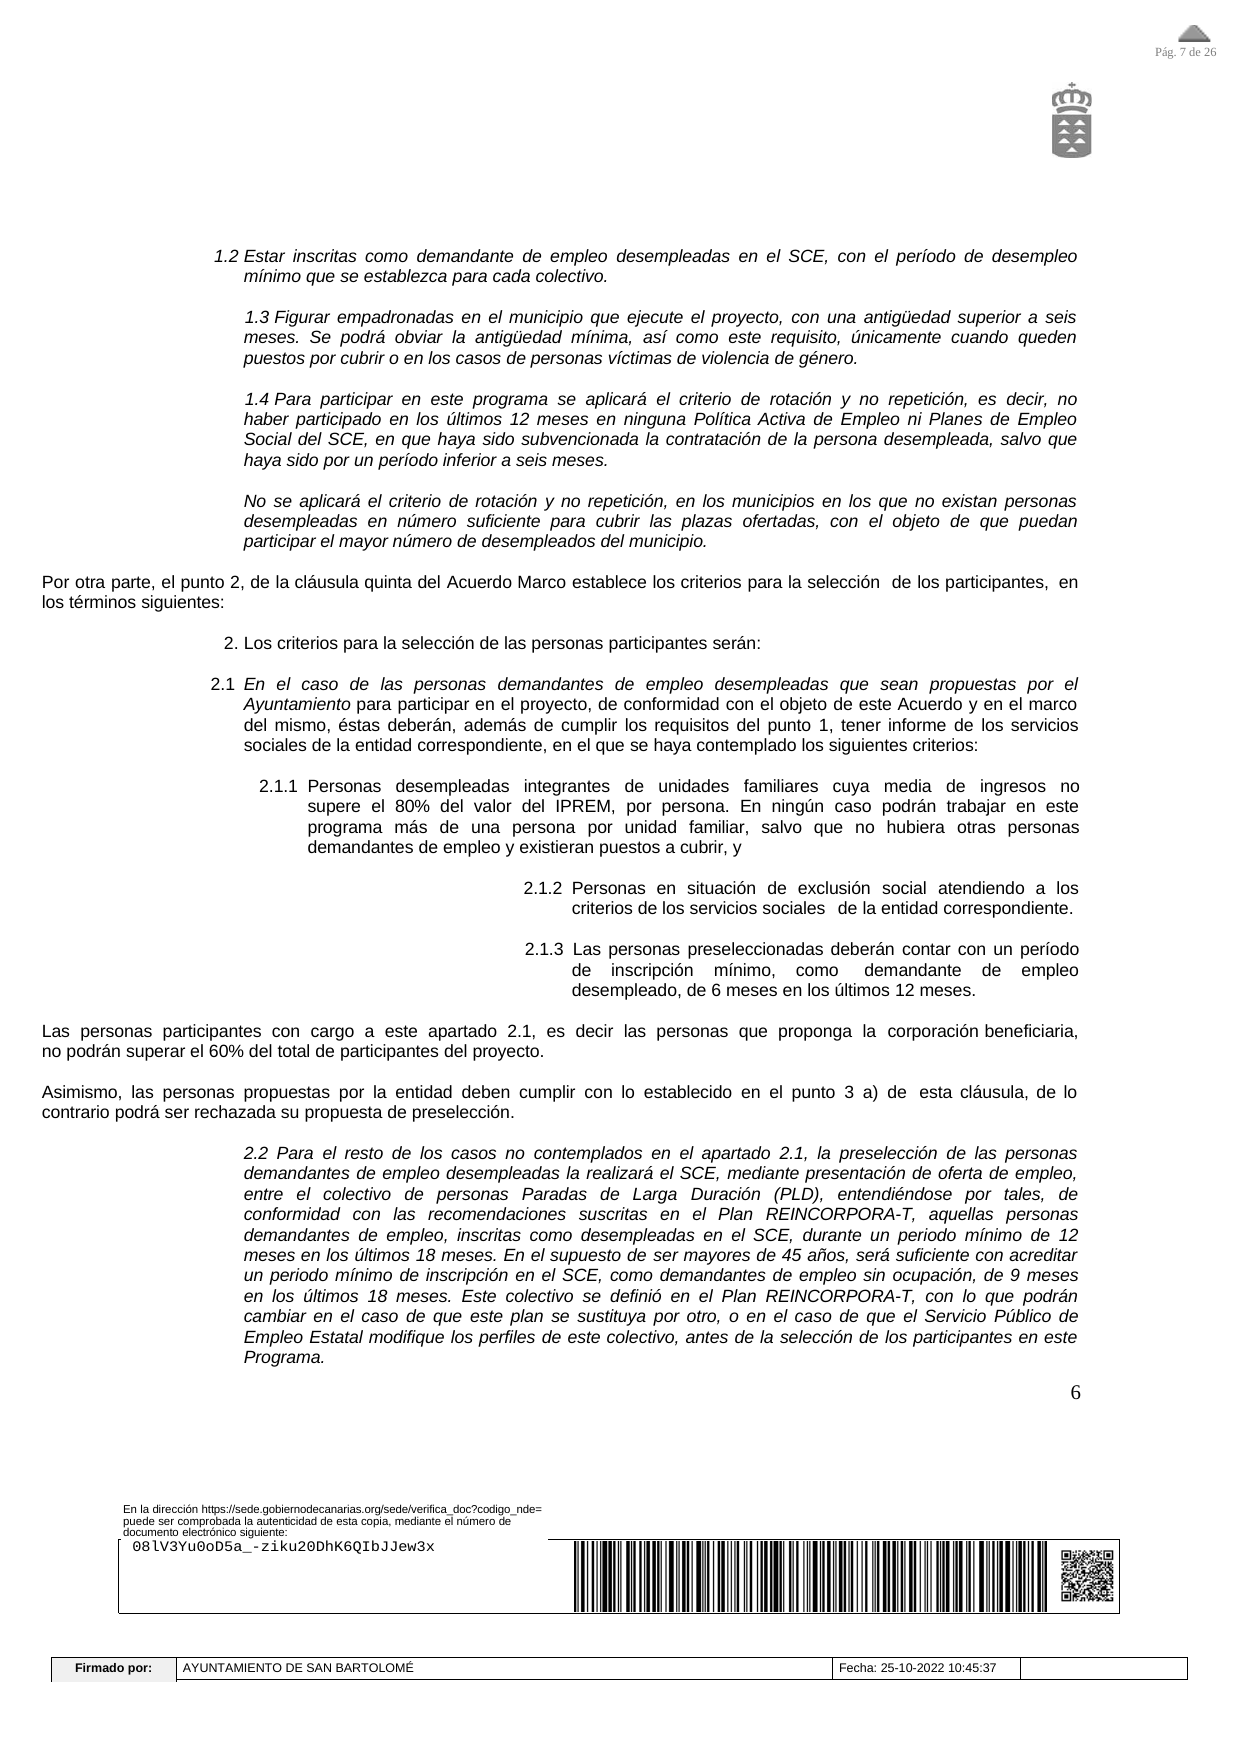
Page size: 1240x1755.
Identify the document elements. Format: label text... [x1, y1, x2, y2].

table_header Fecha: 25-10-2022 10:45:37 [833, 1658, 1020, 1679]
list Personas desempleadas integrantes de unidades familiares cuya media de ingresos no supere el 80% del valor del IPREM, por persona. En ningún caso podrán trabajar en este programa más de una persona por unidad familiar, salvo que no hubiera otras personas demandantes de empleo y existieran puestos a cubrir, y [259, 776, 1080, 857]
list Las personas preseleccionadas deberán contar con un período de inscripción mínimo, como demandante de empleo desempleado, de 6 meses en los últimos 12 meses. [523, 939, 1079, 1000]
list Estar inscritas como demandante de empleo desempleadas en el SCE, con el período de desempleo mínimo que se establezca para cada colectivo. [214, 246, 1078, 286]
list Los criterios para la selección de las personas participantes serán: [224, 633, 1231, 653]
subtitle 6 [42, 1380, 1081, 1404]
list En el caso de las personas demandantes de empleo desempleadas que sean propuestas por el Ayuntamiento para participar en el proyecto, de conformidad con el objeto de este Acuerdo y en el marco del mismo, éstas deberán, además de cumplir los requisitos del punto 1, tener informe de los servicios sociales de la entidad correspondiente, en el que se haya contemplado los siguientes criterios: [210, 674, 1078, 755]
table_header [1021, 1658, 1187, 1679]
table_header AYUNTAMIENTO DE SAN BARTOLOMÉ [177, 1658, 832, 1679]
text 2.2 Para el resto de los casos no contemplados en el apartado 2.1, la preselección de las personas demandantes de empleo desempleadas la realizará el SCE, mediante presentación de oferta de empleo, entre el colectivo de personas Paradas de Larga Duración (PLD), entendiéndose por tales, de conformidad con las recomendaciones suscritas en el Plan REINCORPORA-T, aquellas personas demandantes de empleo, inscritas como desempleadas en el SCE, durante un periodo mínimo de 12 meses en los últimos 18 meses. En el supuesto de ser mayores de 45 años, será suficiente con acreditar un periodo mínimo de inscripción en el SCE, como demandantes de empleo sin ocupación, de 9 meses en los últimos 18 meses. Este colectivo se definió en el Plan REINCORPORA-T, con lo que podrán cambiar en el caso de que este plan se sustituya por otro, o en el caso de que el Servicio Público de Empleo Estatal modifique los perfiles de este colectivo, antes de la selección de los participantes en este Programa. [243, 1143, 1078, 1367]
picture [574, 1541, 1047, 1612]
text Asimismo, las personas propuestas por la entidad deben cumplir con lo establecido en el punto 3 a) de esta cláusula, de lo contrario podrá ser rechazada su propuesta de preselección. [42, 1082, 1079, 1122]
text Por otra parte, el punto 2, de la cláusula quinta del Acuerdo Marco establece los criterios para la selección de los participantes, en los términos siguientes: [42, 572, 1079, 613]
text Las personas participantes con cargo a este apartado 2.1, es decir las personas que proponga la corporación beneficiaria, no podrán superar el 60% del total de participantes del proyecto. [42, 1020, 1079, 1061]
picture [1056, 1545, 1119, 1607]
list Figurar empadronadas en el municipio que ejecute el proyecto, con una antigüedad superior a seis meses. Se podrá obviar la antigüedad mínima, así como este requisito, únicamente cuando queden puestos por cubrir o en los casos de personas víctimas de violencia de género. [214, 307, 1077, 368]
picture [1052, 82, 1092, 158]
list Para participar en este programa se aplicará el criterio de rotación y no repetición, es decir, no haber participado en los últimos 12 meses en ninguna Política Activa de Empleo ni Planes de Empleo Social del SCE, en que haya sido subvencionada la contratación de la persona desempleada, salvo que haya sido por un período inferior a seis meses. [214, 388, 1078, 470]
list Personas en situación de exclusión social atendiendo a los criterios de los servicios sociales de la entidad correspondiente. [523, 878, 1079, 918]
text No se aplicará el criterio de rotación y no repetición, en los municipios en los que no existan personas desempleadas en número suficiente para cubrir las plazas ofertadas, con el objeto de que puedan participar el mayor número de desempleados del municipio. [243, 490, 1078, 552]
picture [1177, 25, 1211, 42]
table_header Firmado por: [52, 1658, 176, 1679]
